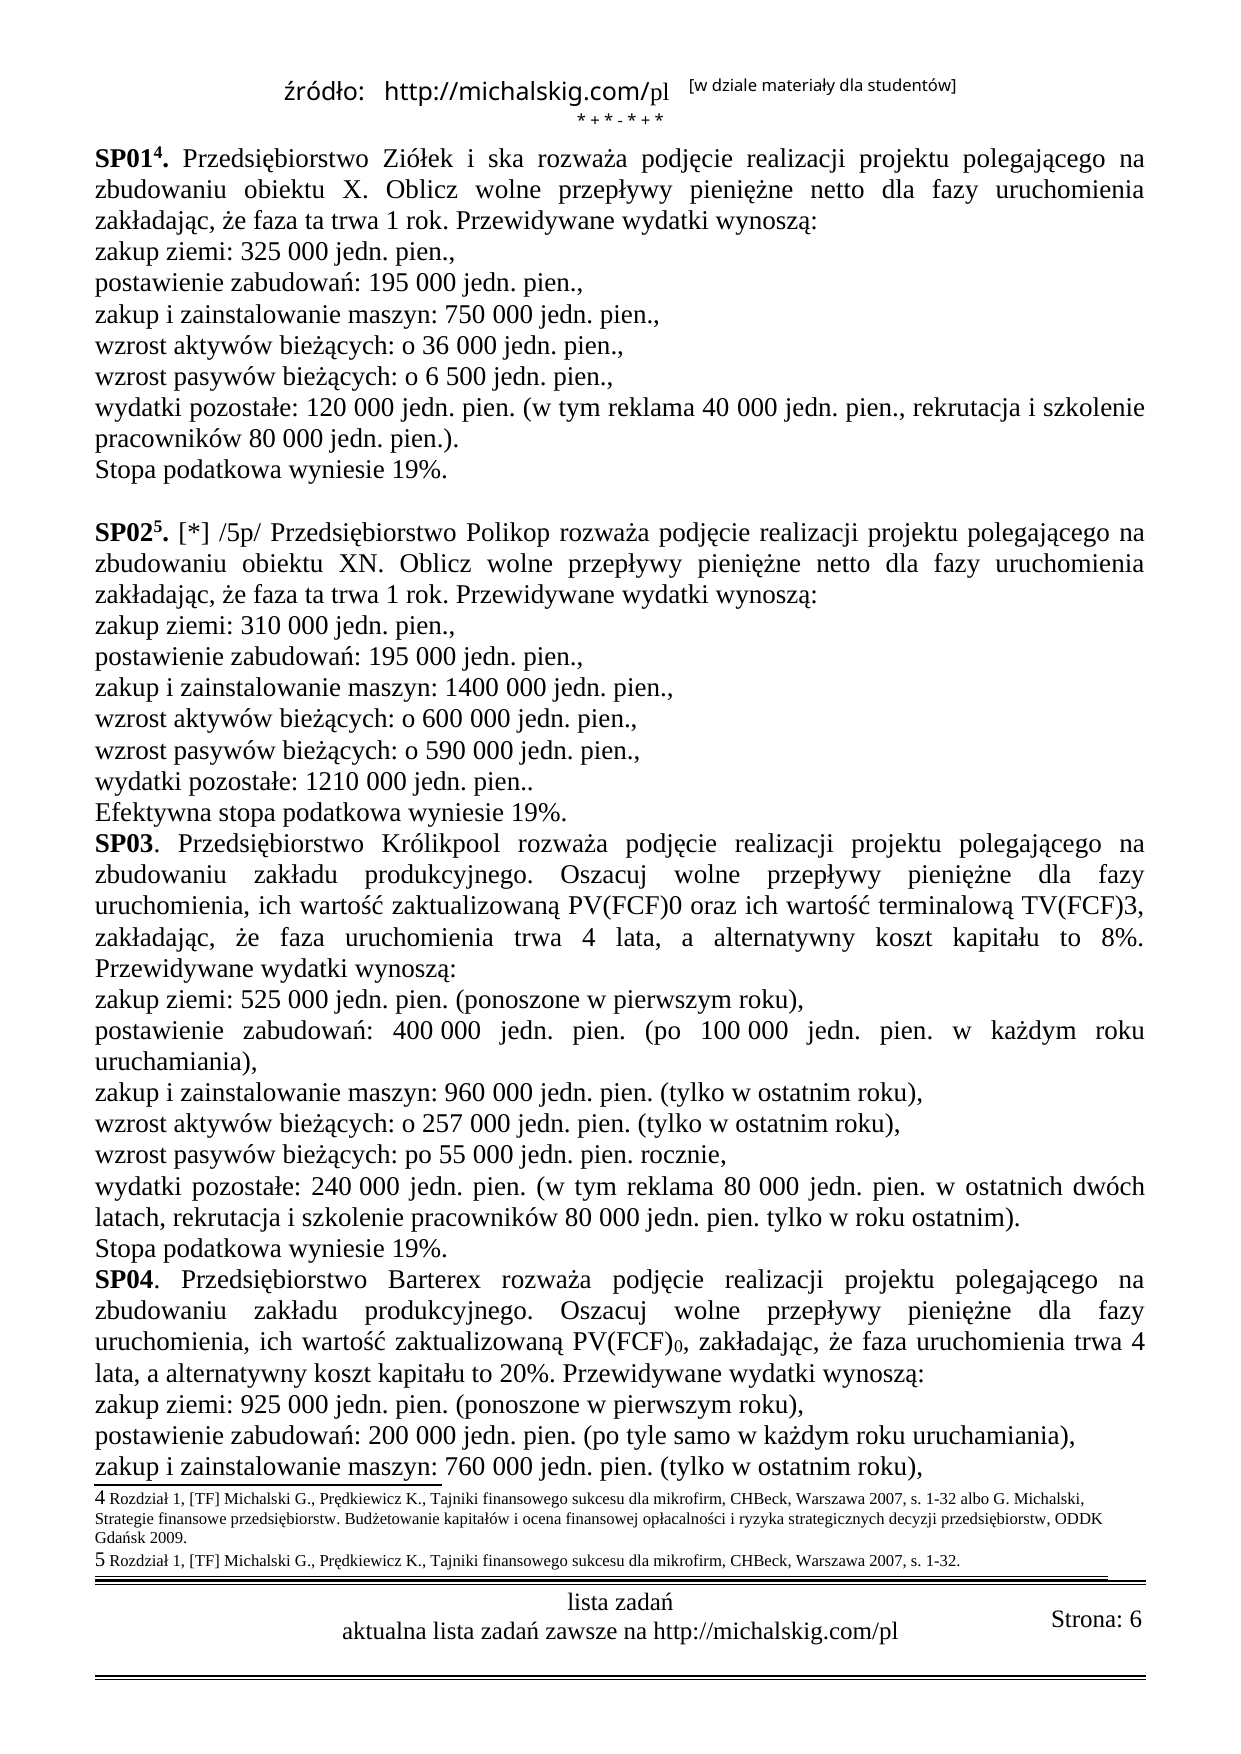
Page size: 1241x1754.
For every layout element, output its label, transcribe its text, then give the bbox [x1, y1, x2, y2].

text wzrost aktywów bieżących: o 600 000 jedn. pien., [94, 703, 1146, 734]
text zakup ziemi: 925 000 jedn. pien. (ponoszone w pierwszym roku), [94, 1388, 1146, 1419]
text wzrost pasywów bieżących: po 55 000 jedn. pien. rocznie, [94, 1139, 1146, 1170]
text postawienie zabudowań: 200 000 jedn. pien. (po tyle samo w każdym roku uruchamiania), [94, 1419, 1146, 1450]
text Efektywna stopa podatkowa wyniesie 19%. [94, 796, 1146, 827]
text wydatki pozostałe: 1210 000 jedn. pien.. [94, 765, 1146, 796]
text Stopa podatkowa wyniesie 19%. [94, 1232, 1146, 1263]
text wydatki pozostałe: 240 000 jedn. pien. (w tym reklama 80 000 jedn. pien. w ostatnich dwóch latach, rekrutacja i szkolenie pracowników 80 000 jedn. pien. tylko w roku ostatnim). [94, 1170, 1146, 1232]
text wydatki pozostałe: 120 000 jedn. pien. (w tym reklama 40 000 jedn. pien., rekrutacja i szkolenie pracowników 80 000 jedn. pien.). [94, 391, 1146, 453]
text SP01. Przedsiębiorstwo Ziółek i ska rozważa podjęcie realizacji projektu polegającego na zbudowaniu obiektu X. Oblicz wolne przepływy pieniężne netto dla fazy uruchomienia zakładając, że faza ta trwa 1 rok. Przewidywane wydatki wynoszą: [94, 142, 1146, 235]
text zakup ziemi: 525 000 jedn. pien. (ponoszone w pierwszym roku), [94, 983, 1146, 1014]
text wzrost aktywów bieżących: o 36 000 jedn. pien., [94, 329, 1146, 360]
text zakup i zainstalowanie maszyn: 750 000 jedn. pien., [94, 298, 1146, 329]
text wzrost pasywów bieżących: o 6 500 jedn. pien., [94, 360, 1146, 391]
text postawienie zabudowań: 195 000 jedn. pien., [94, 267, 1146, 298]
text SP04. Przedsiębiorstwo Barterex rozważa podjęcie realizacji projektu polegającego na zbudowaniu zakładu produkcyjnego. Oszacuj wolne przepływy pieniężne dla fazy uruchomienia, ich wartość zaktualizowaną PV(FCF)0, zakładając, że faza uruchomienia trwa 4 lata, a alternatywny koszt kapitału to 20%. Przewidywane wydatki wynoszą: [94, 1263, 1146, 1388]
text zakup ziemi: 325 000 jedn. pien., [94, 235, 1146, 267]
text wzrost pasywów bieżących: o 590 000 jedn. pien., [94, 734, 1146, 765]
text postawienie zabudowań: 400 000 jedn. pien. (po 100 000 jedn. pien. w każdym roku uruchamiania), [94, 1014, 1146, 1076]
text zakup i zainstalowanie maszyn: 760 000 jedn. pien. (tylko w ostatnim roku), [94, 1450, 1146, 1481]
text SP03. Przedsiębiorstwo Królikpool rozważa podjęcie realizacji projektu polegającego na zbudowaniu zakładu produkcyjnego. Oszacuj wolne przepływy pieniężne dla fazy uruchomienia, ich wartość zaktualizowaną PV(FCF)0 oraz ich wartość terminalową TV(FCF)3, zakładając, że faza uruchomienia trwa 4 lata, a alternatywny koszt kapitału to 8%. Przewidywane wydatki wynoszą: [94, 827, 1146, 983]
text Rozdział 1, [TF] Michalski G., Prędkiewicz K., Tajniki finansowego sukcesu dla mikrofirm, CHBeck, Warszawa 2007, s. 1-32. [94, 1547, 1146, 1571]
text postawienie zabudowań: 195 000 jedn. pien., [94, 640, 1146, 671]
text wzrost aktywów bieżących: o 257 000 jedn. pien. (tylko w ostatnim roku), [94, 1107, 1146, 1139]
text Rozdział 1, [TF] Michalski G., Prędkiewicz K., Tajniki finansowego sukcesu dla mikrofirm, CHBeck, Warszawa 2007, s. 1-32 albo G. Michalski, Strategie finansowe przedsiębiorstw. Budżetowanie kapitałów i ocena finansowej opłacalności i ryzyka strategicznych decyzji przedsiębiorstw, ODDK Gdańsk 2009. [94, 1485, 1146, 1547]
text SP02. [*] /5p/ Przedsiębiorstwo Polikop rozważa podjęcie realizacji projektu polegającego na zbudowaniu obiektu XN. Oblicz wolne przepływy pieniężne netto dla fazy uruchomienia zakładając, że faza ta trwa 1 rok. Przewidywane wydatki wynoszą: [94, 516, 1146, 609]
text zakup i zainstalowanie maszyn: 1400 000 jedn. pien., [94, 671, 1146, 703]
text Stopa podatkowa wyniesie 19%. [94, 453, 1146, 484]
text zakup i zainstalowanie maszyn: 960 000 jedn. pien. (tylko w ostatnim roku), [94, 1076, 1146, 1107]
text zakup ziemi: 310 000 jedn. pien., [94, 609, 1146, 640]
